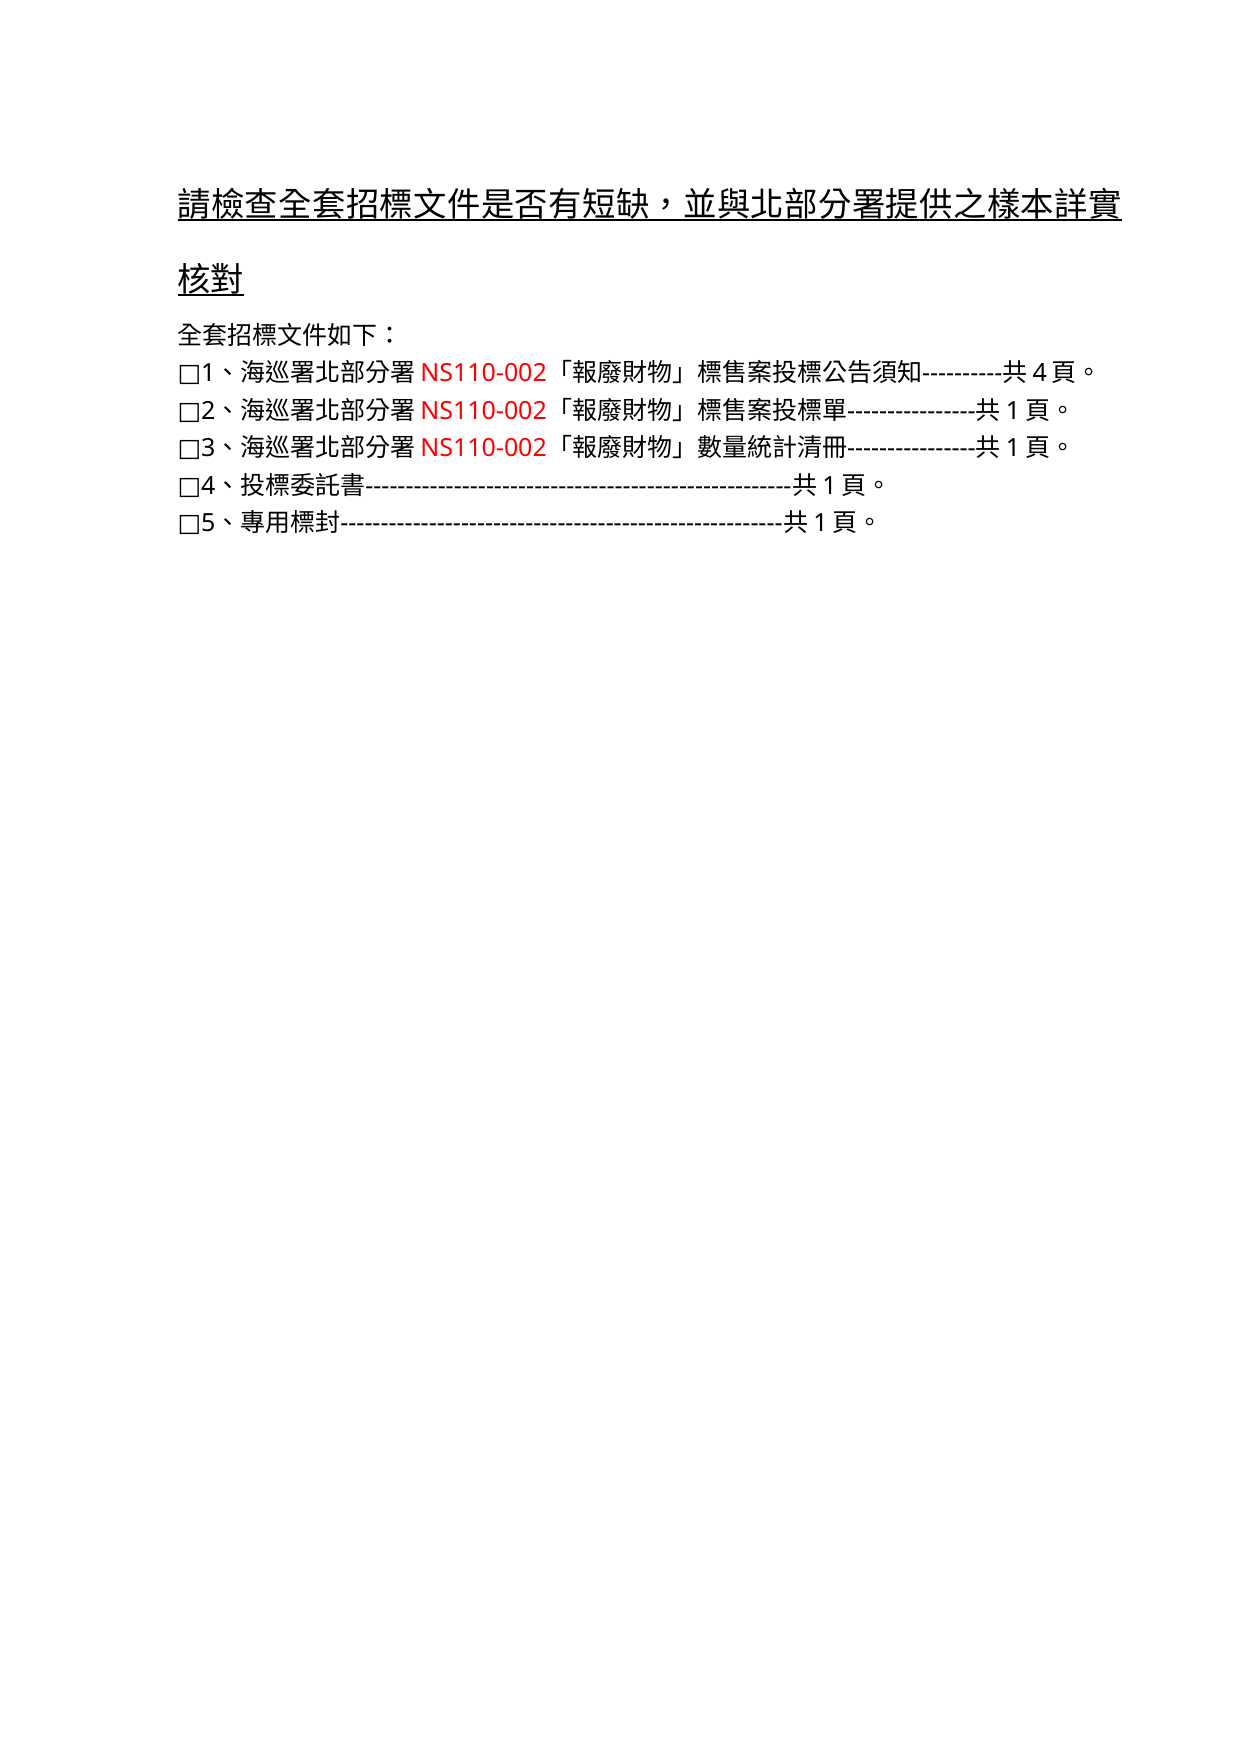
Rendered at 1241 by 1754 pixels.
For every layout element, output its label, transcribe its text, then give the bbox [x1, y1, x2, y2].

text □5、專用標封-------------------------------------------------------共1頁。 [177, 502, 1122, 539]
text □4、投標委託書-----------------------------------------------------共1頁。 [177, 464, 1122, 502]
text 請檢查全套招標文件是否有短缺，並與北部分署提供之樣本詳實 [177, 164, 1122, 219]
text □3、海巡署北部分署NS110-002「報廢財物」數量統計清冊----------------共1頁。 [177, 427, 1122, 464]
text 全套招標文件如下： [177, 314, 1122, 352]
text □1、海巡署北部分署NS110-002「報廢財物」標售案投標公告須知----------共4頁。 [177, 352, 1122, 389]
text □2、海巡署北部分署NS110-002「報廢財物」標售案投標單----------------共1頁。 [177, 389, 1122, 427]
text 核對 [177, 220, 1122, 314]
